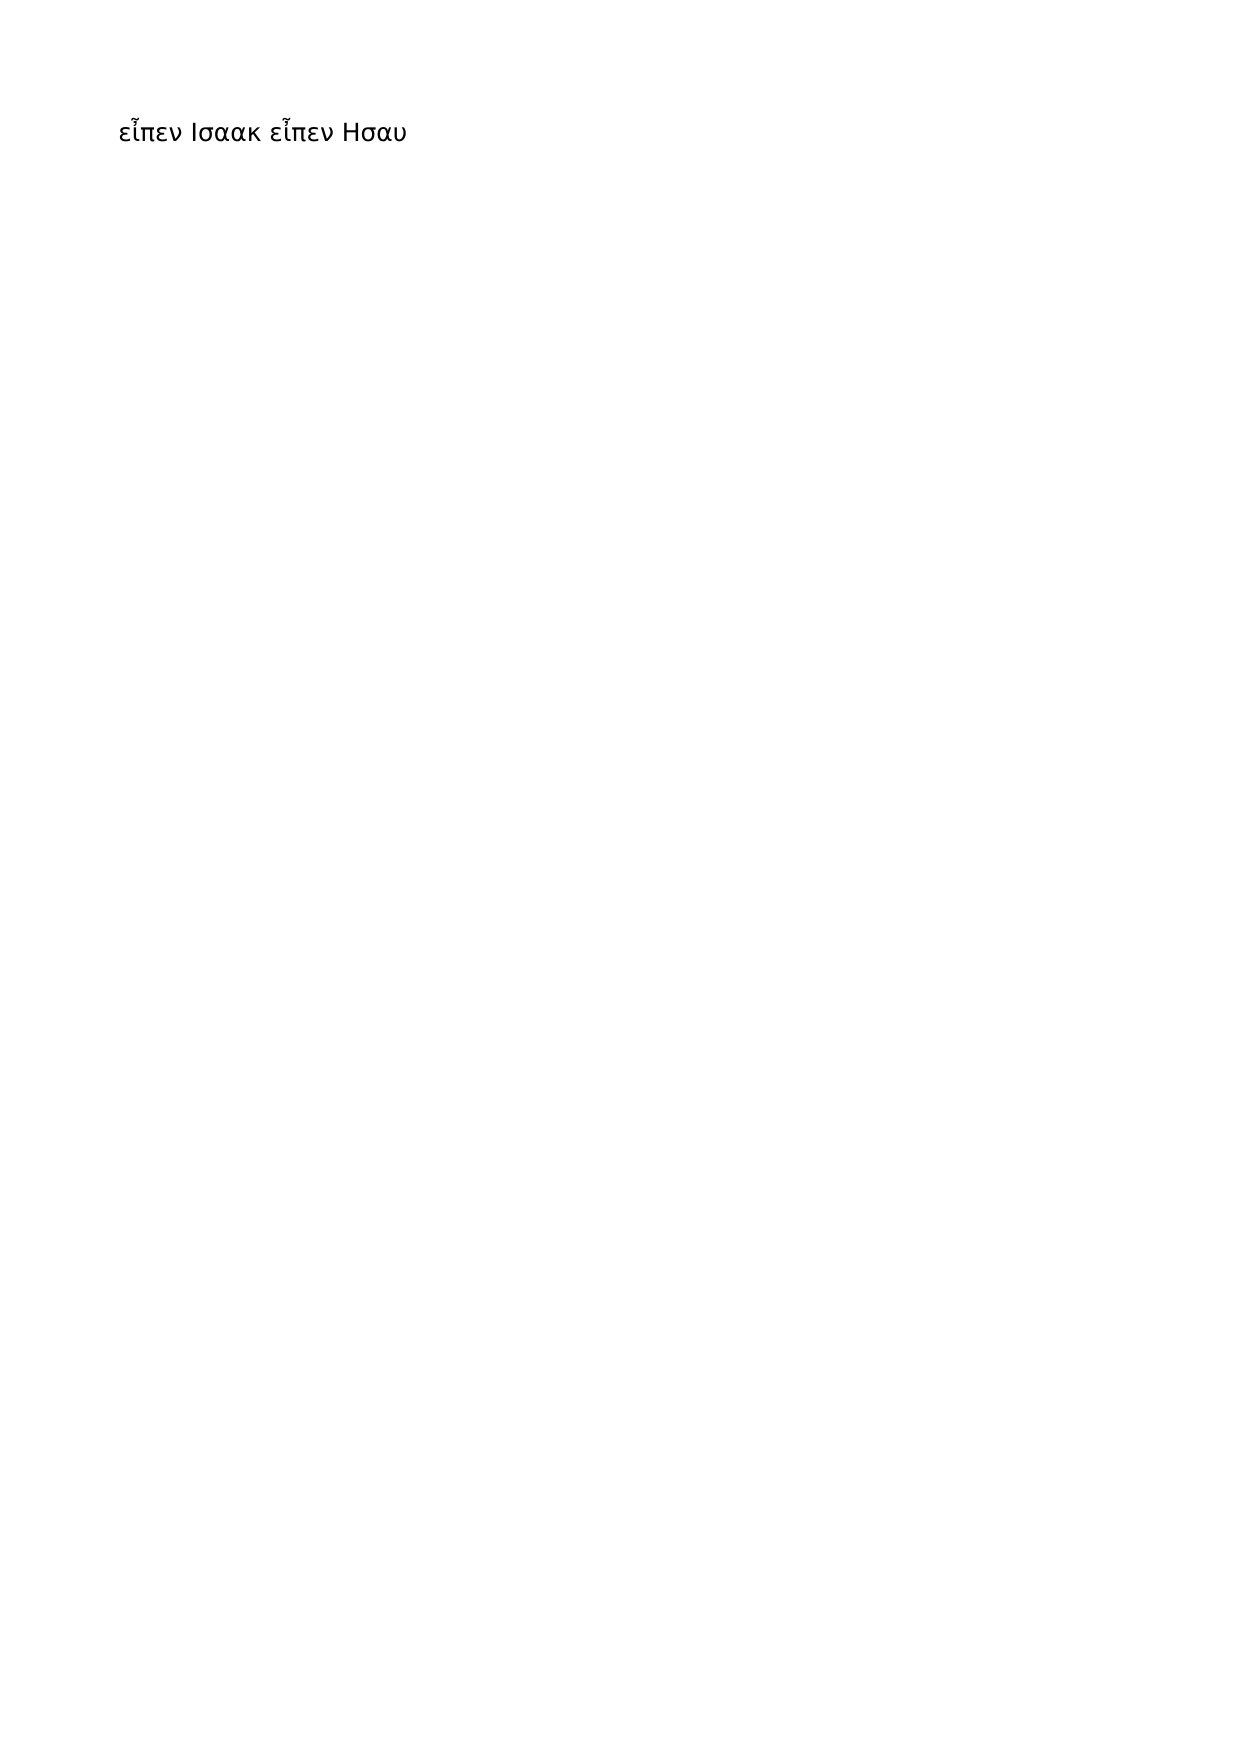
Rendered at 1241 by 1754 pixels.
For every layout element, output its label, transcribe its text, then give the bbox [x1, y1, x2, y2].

text εἶπεν Ισαακ εἶπεν Ησαυ [118, 118, 1122, 147]
